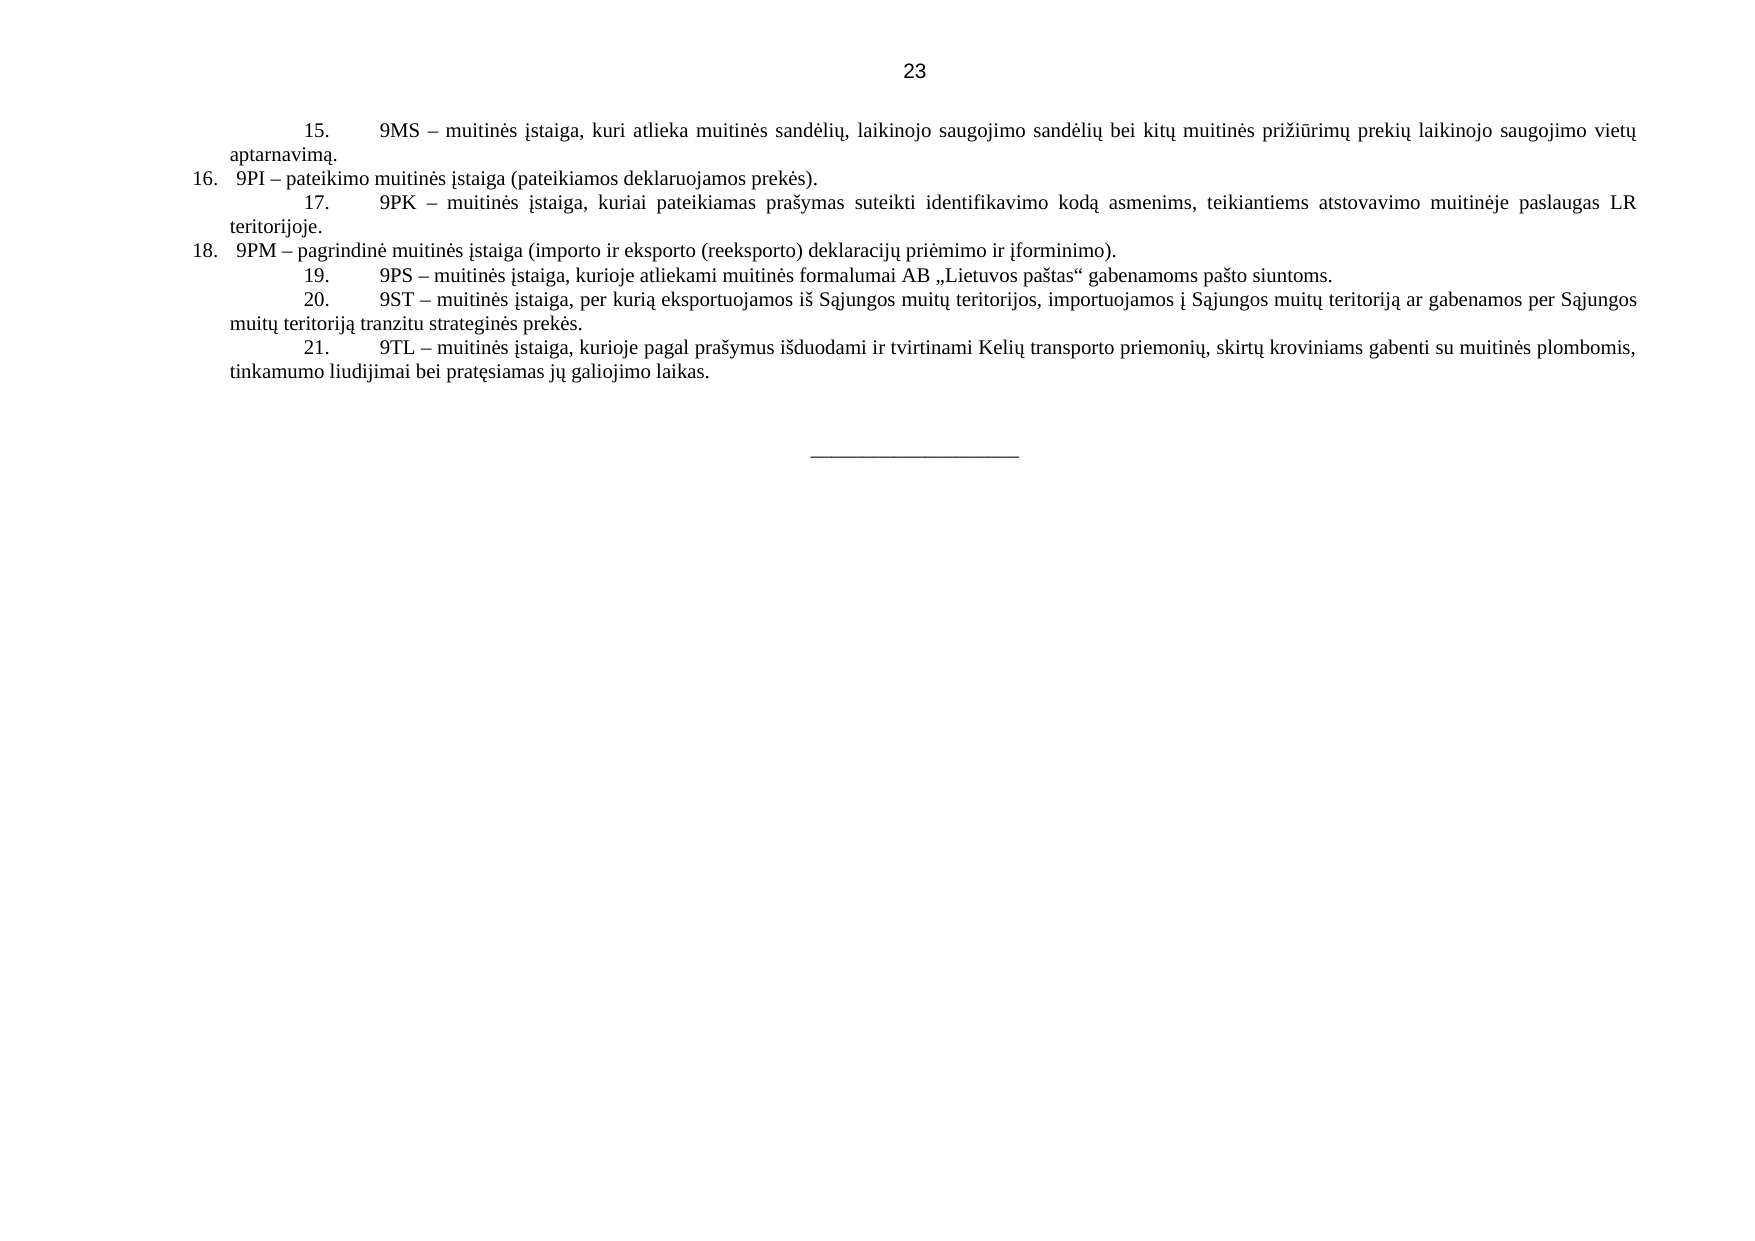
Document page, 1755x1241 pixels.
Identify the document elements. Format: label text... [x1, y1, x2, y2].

text ____________________ [118, 436, 1636, 460]
text 18. 9PM – pagrindinė muitinės įstaiga (importo ir eksporto (reeksporto) deklaracijų priėmimo ir įforminimo). [192, 238, 1636, 262]
text 21. 9TL – muitinės įstaiga, kurioje pagal prašymus išduodami ir tvirtinami Kelių transporto priemonių, skirtų kroviniams gabenti su muitinės plombomis, tinkamumo liudijimai bei pratęsiamas jų galiojimo laikas. [229, 335, 1639, 383]
text 17. 9PK – muitinės įstaiga, kuriai pateikiamas prašymas suteikti identifikavimo kodą asmenims, teikiantiems atstovavimo muitinėje paslaugas LR teritorijoje. [229, 190, 1639, 238]
text 20. 9ST – muitinės įstaiga, per kurią eksportuojamos iš Sąjungos muitų teritorijos, importuojamos į Sąjungos muitų teritoriją ar gabenamos per Sąjungos muitų teritoriją tranzitu strateginės prekės. [229, 287, 1639, 335]
text 16. 9PI – pateikimo muitinės įstaiga (pateikiamos deklaruojamos prekės). [192, 166, 1636, 190]
text 19. 9PS – muitinės įstaiga, kurioje atliekami muitinės formalumai AB „Lietuvos paštas“ gabenamoms pašto siuntoms. [229, 262, 1639, 287]
text 15. 9MS – muitinės įstaiga, kuri atlieka muitinės sandėlių, laikinojo saugojimo sandėlių bei kitų muitinės prižiūrimų prekių laikinojo saugojimo vietų aptarnavimą. [229, 118, 1639, 166]
